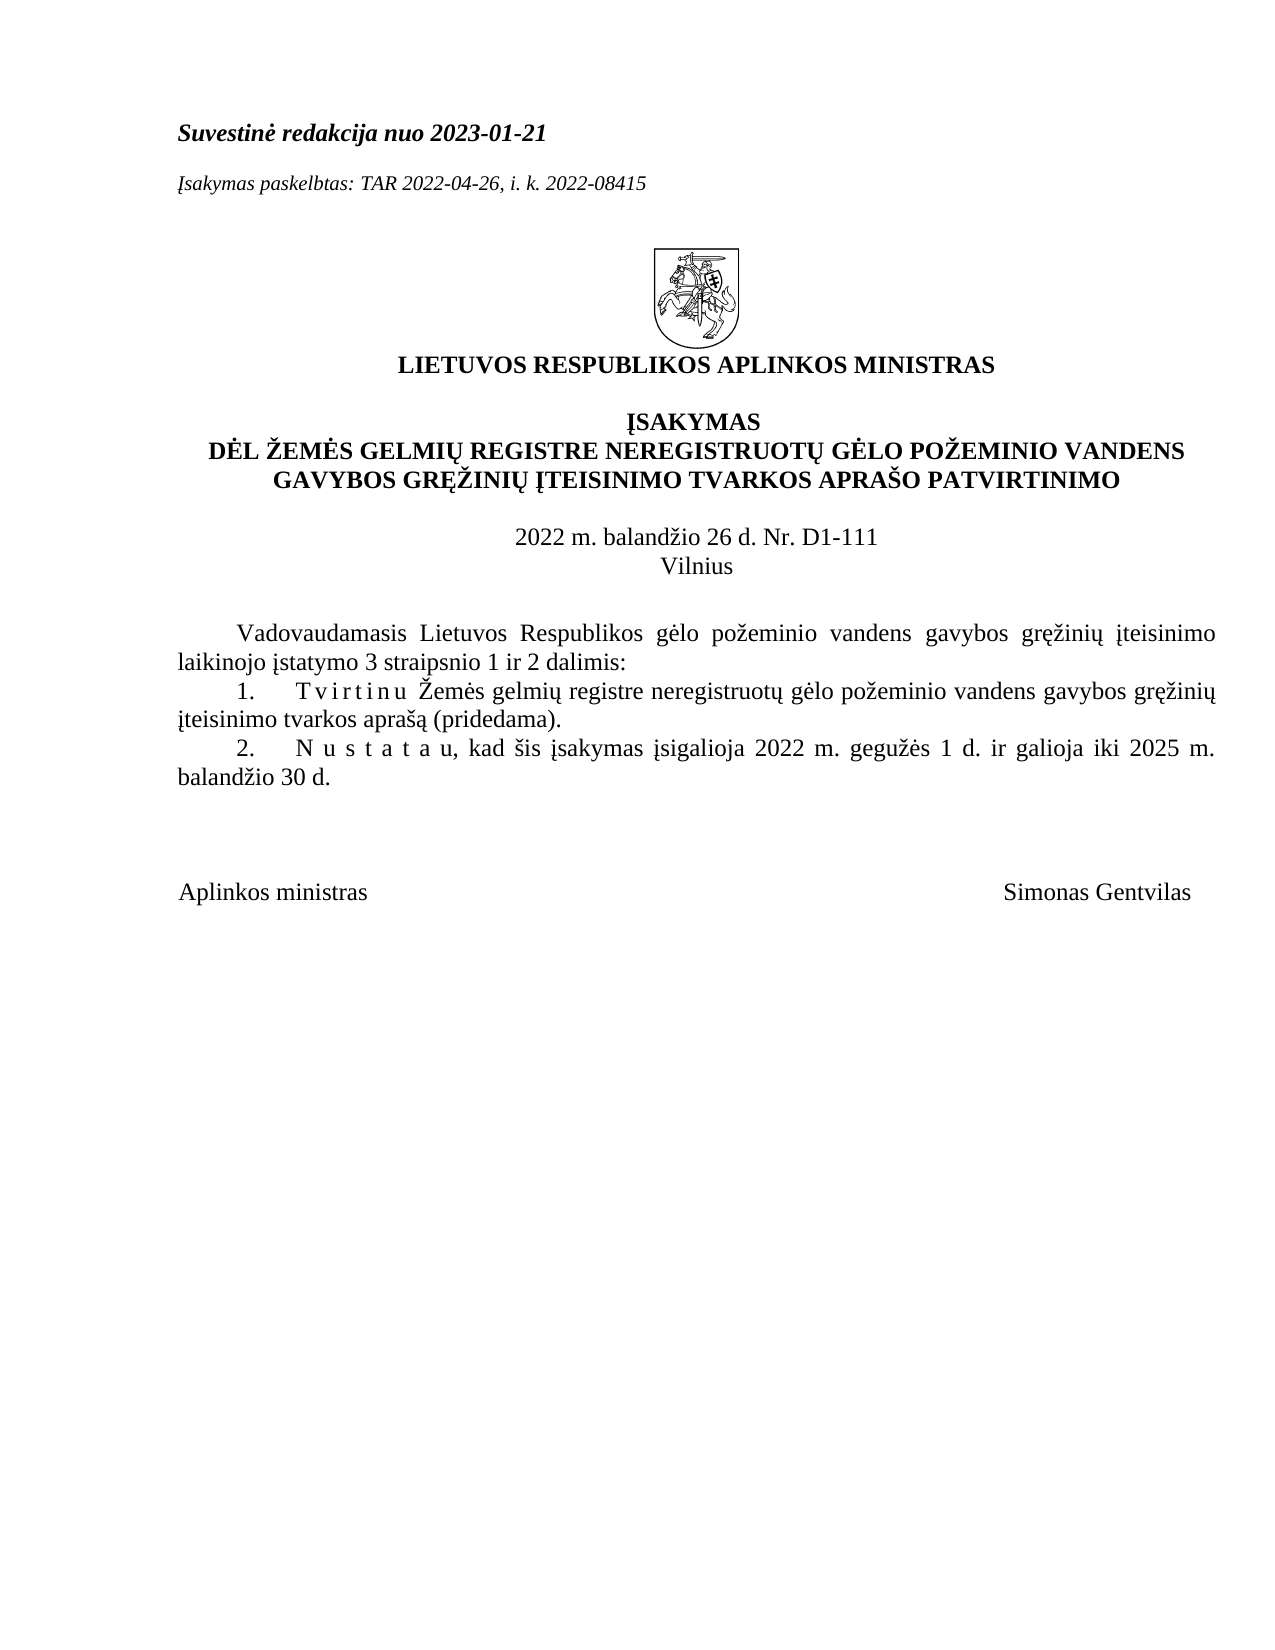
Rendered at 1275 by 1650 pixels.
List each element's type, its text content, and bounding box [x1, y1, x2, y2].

text Įsakymas paskelbtas: TAR 2022-04-26, i. k. 2022-08415 [177, 171, 1216, 195]
text Vilnius [177, 551, 1216, 609]
text Suvestinė redakcija nuo 2023-01-21 [177, 118, 1216, 147]
text Vadovaudamasis Lietuvos Respublikos gėlo požeminio vandens gavybos gręžinių įteisinimo laikinojo įstatymo 3 straipsnio 1 ir 2 dalimis: [177, 618, 1216, 676]
text Aplinkos ministras Simonas Gentvilas [178, 877, 1212, 906]
text ĮSAKYMAS [177, 407, 1216, 436]
text LIETUVOS RESPUBLIKOS APLINKOS MINISTRAS [177, 350, 1216, 379]
text 2. N u s t a t a u, kad šis įsakymas įsigalioja 2022 m. gegužės 1 d. ir galioja iki 2025 m. balandžio 30 d. [177, 733, 1216, 791]
text 2022 m. balandžio 26 d. Nr. D1-111 [177, 522, 1216, 551]
text DĖL Žemės gelmių registre neregistruotų GĖLO POŽEMINIO VANDENS GAVYBOS GRĘŽINIŲ ĮTEISINIMO TVARKOS APRAŠO PATVIRTINIMO [177, 436, 1216, 494]
text 1. Tvirtinu Žemės gelmių registre neregistruotų gėlo požeminio vandens gavybos gręžinių įteisinimo tvarkos aprašą (pridedama). [177, 676, 1216, 733]
